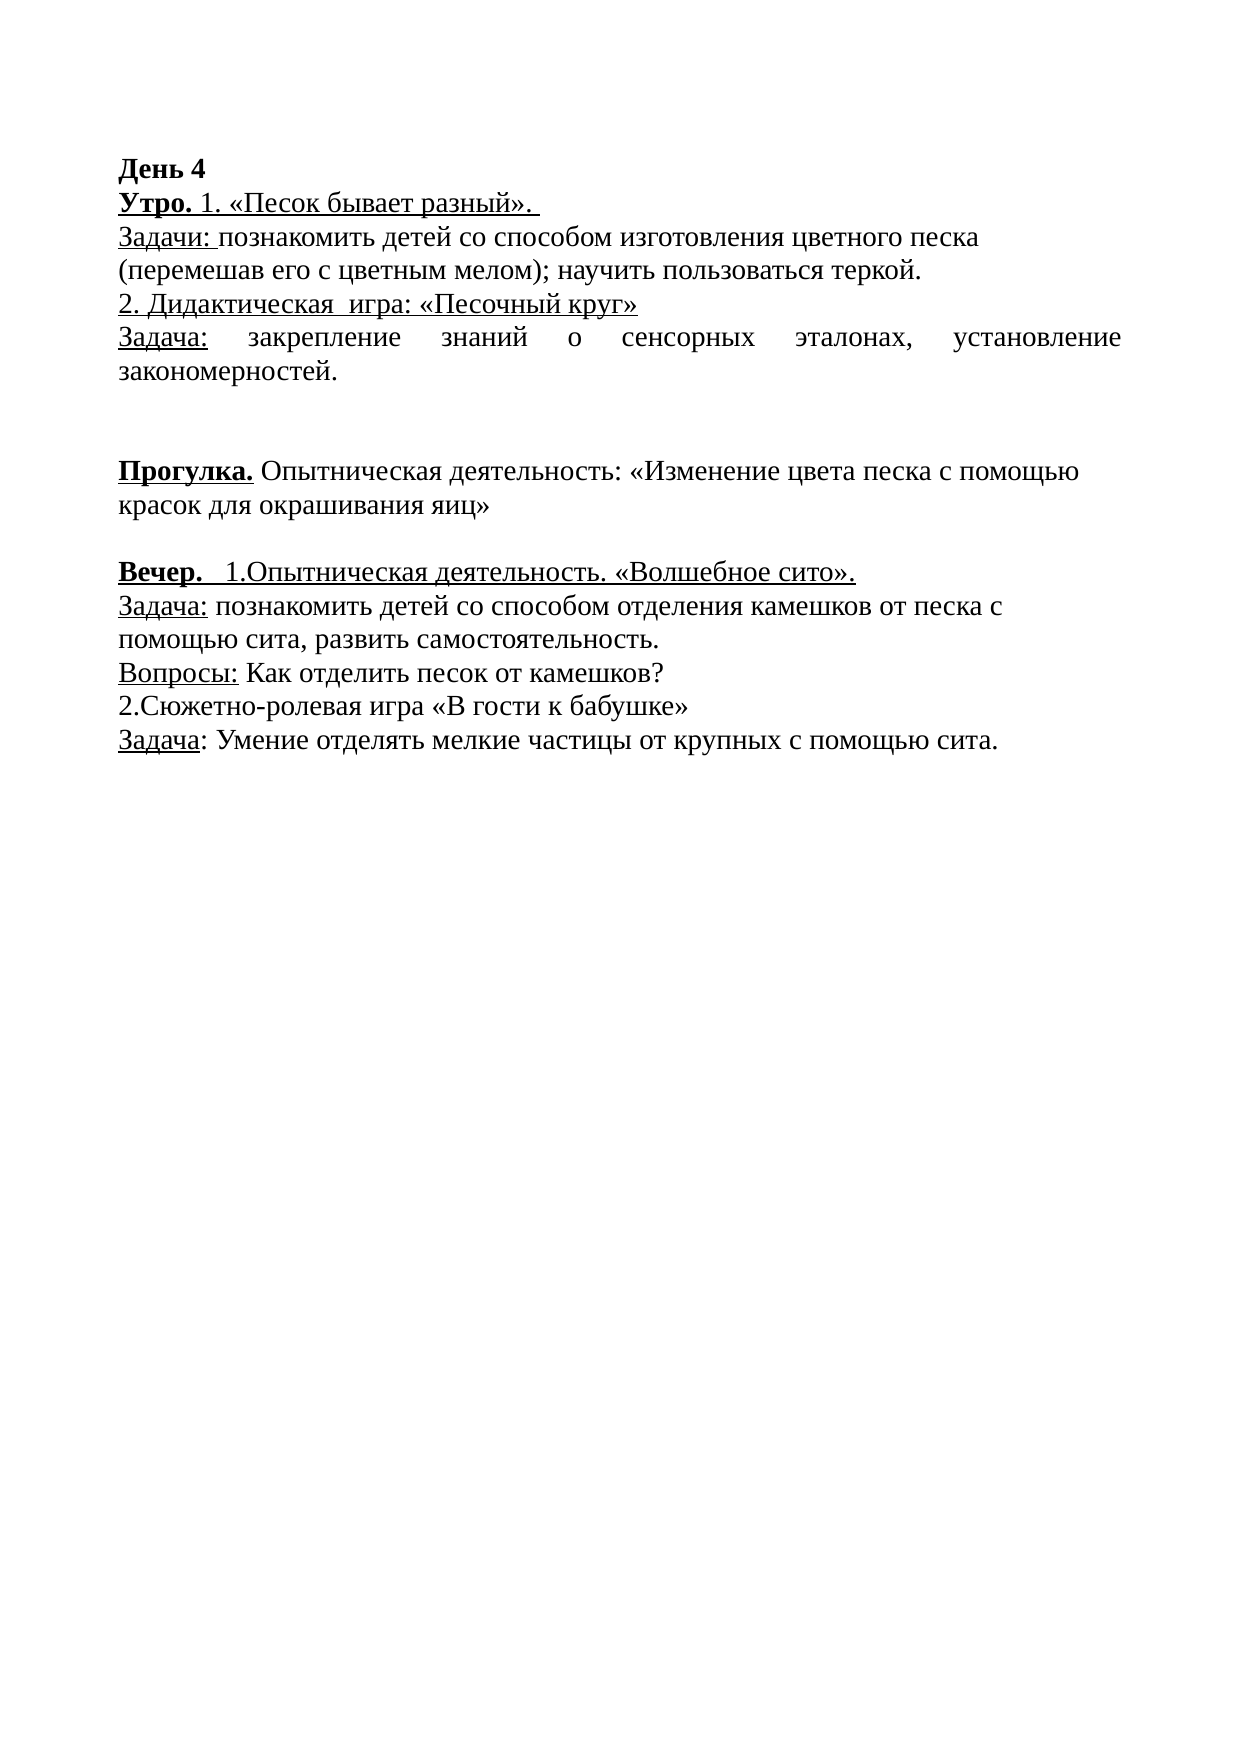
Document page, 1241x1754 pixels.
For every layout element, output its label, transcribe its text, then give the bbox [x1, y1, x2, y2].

text Прогулка. Опытническая деятельность: «Изменение цвета песка с помощью красок для окрашивания яиц» [118, 453, 1122, 521]
text 2.Сюжетно-ролевая игра «В гости к бабушке» [118, 688, 1122, 722]
text 2. Дидактическая игра: «Песочный круг» [118, 286, 1122, 319]
text Утро. 1. «Песок бывает разный». [118, 185, 1122, 219]
text Задача: Умение отделять мелкие частицы от крупных с помощью сита. [118, 722, 1122, 755]
text Задача: познакомить детей со способом отделения камешков от песка с помощью сита, развить самостоятельность. [118, 588, 1122, 655]
text Вечер. 1.Опытническая деятельность. «Волшебное сито». [118, 554, 1122, 588]
text Задача: закрепление знаний о сенсорных эталонах, установление закономерностей. [118, 319, 1122, 386]
text Вопросы: Как отделить песок от камешков? [118, 655, 1122, 688]
text День 4 [118, 152, 1122, 185]
text Задачи: познакомить детей со способом изготовления цветного песка (перемешав его с цветным мелом); научить пользоваться теркой. [118, 219, 1122, 286]
